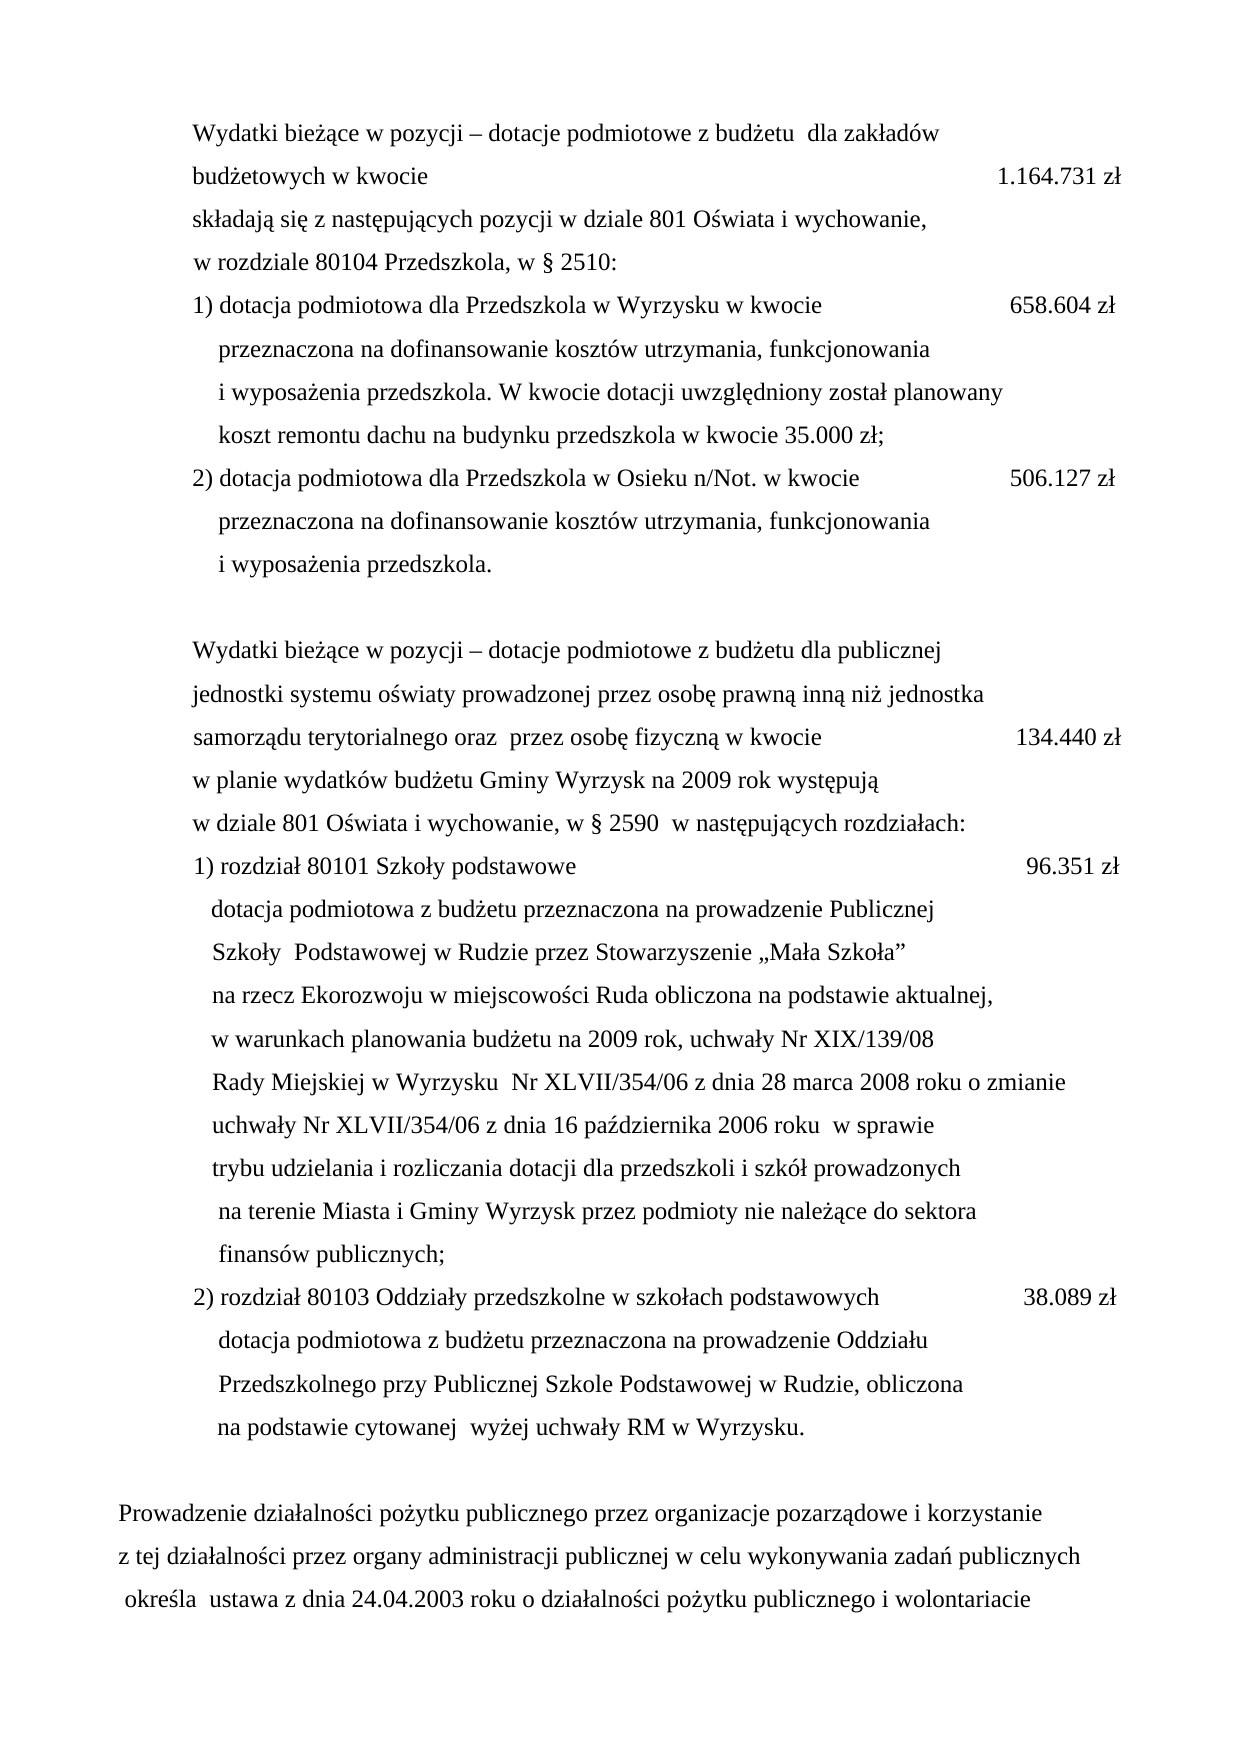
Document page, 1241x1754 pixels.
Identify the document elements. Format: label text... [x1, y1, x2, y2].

text Rady Miejskiej w Wyrzysku Nr XLVII/354/06 z dnia 28 marca 2008 roku o zmianie [118, 1067, 1122, 1096]
text Prowadzenie działalności pożytku publicznego przez organizacje pozarządowe i korzystanie [118, 1498, 1122, 1527]
text w planie wydatków budżetu Gminy Wyrzysk na 2009 rok występują [118, 765, 1122, 794]
text i wyposażenia przedszkola. [118, 549, 1122, 578]
text 1) rozdział 80101 Szkoły podstawowe 96.351 zł [118, 851, 1122, 880]
text koszt remontu dachu na budynku przedszkola w kwocie 35.000 zł; [118, 420, 1122, 449]
text 2) rozdział 80103 Oddziały przedszkolne w szkołach podstawowych 38.089 zł [118, 1282, 1122, 1311]
text Wydatki bieżące w pozycji – dotacje podmiotowe z budżetu dla publicznej [118, 636, 1122, 664]
text trybu udzielania i rozliczania dotacji dla przedszkoli i szkół prowadzonych [118, 1153, 1122, 1182]
text na rzecz Ekorozwoju w miejscowości Ruda obliczona na podstawie aktualnej, [118, 981, 1122, 1009]
text przeznaczona na dofinansowanie kosztów utrzymania, funkcjonowania [118, 334, 1122, 362]
text na terenie Miasta i Gminy Wyrzysk przez podmioty nie należące do sektora [118, 1196, 1122, 1225]
text uchwały Nr XLVII/354/06 z dnia 16 października 2006 roku w sprawie [118, 1110, 1122, 1139]
text w dziale 801 Oświata i wychowanie, w § 2590 w następujących rozdziałach: [118, 808, 1122, 837]
text składają się z następujących pozycji w dziale 801 Oświata i wychowanie, [118, 204, 1122, 233]
text określa ustawa z dnia 24.04.2003 roku o działalności pożytku publicznego i wolontariacie [118, 1584, 1122, 1613]
text Przedszkolnego przy Publicznej Szkole Podstawowej w Rudzie, obliczona [118, 1369, 1122, 1397]
text dotacja podmiotowa z budżetu przeznaczona na prowadzenie Publicznej [118, 894, 1122, 923]
text przeznaczona na dofinansowanie kosztów utrzymania, funkcjonowania [118, 506, 1122, 535]
text Wydatki bieżące w pozycji – dotacje podmiotowe z budżetu dla zakładów [118, 118, 1122, 147]
text 1) dotacja podmiotowa dla Przedszkola w Wyrzysku w kwocie 658.604 zł [118, 291, 1122, 319]
text budżetowych w kwocie 1.164.731 zł [118, 161, 1122, 190]
text samorządu terytorialnego oraz przez osobę fizyczną w kwocie 134.440 zł [118, 722, 1122, 751]
text i wyposażenia przedszkola. W kwocie dotacji uwzględniony został planowany [118, 377, 1122, 406]
text jednostki systemu oświaty prowadzonej przez osobę prawną inną niż jednostka [118, 679, 1122, 707]
text na podstawie cytowanej wyżej uchwały RM w Wyrzysku. [118, 1412, 1122, 1441]
text 2) dotacja podmiotowa dla Przedszkola w Osieku n/Not. w kwocie 506.127 zł [118, 463, 1122, 492]
text dotacja podmiotowa z budżetu przeznaczona na prowadzenie Oddziału [118, 1326, 1122, 1354]
text w rozdziale 80104 Przedszkola, w § 2510: [118, 247, 1122, 276]
text z tej działalności przez organy administracji publicznej w celu wykonywania zadań publicznych [118, 1541, 1122, 1570]
text w warunkach planowania budżetu na 2009 rok, uchwały Nr XIX/139/08 [118, 1024, 1122, 1052]
text Szkoły Podstawowej w Rudzie przez Stowarzyszenie „Mała Szkoła” [118, 937, 1122, 966]
text finansów publicznych; [118, 1239, 1122, 1268]
